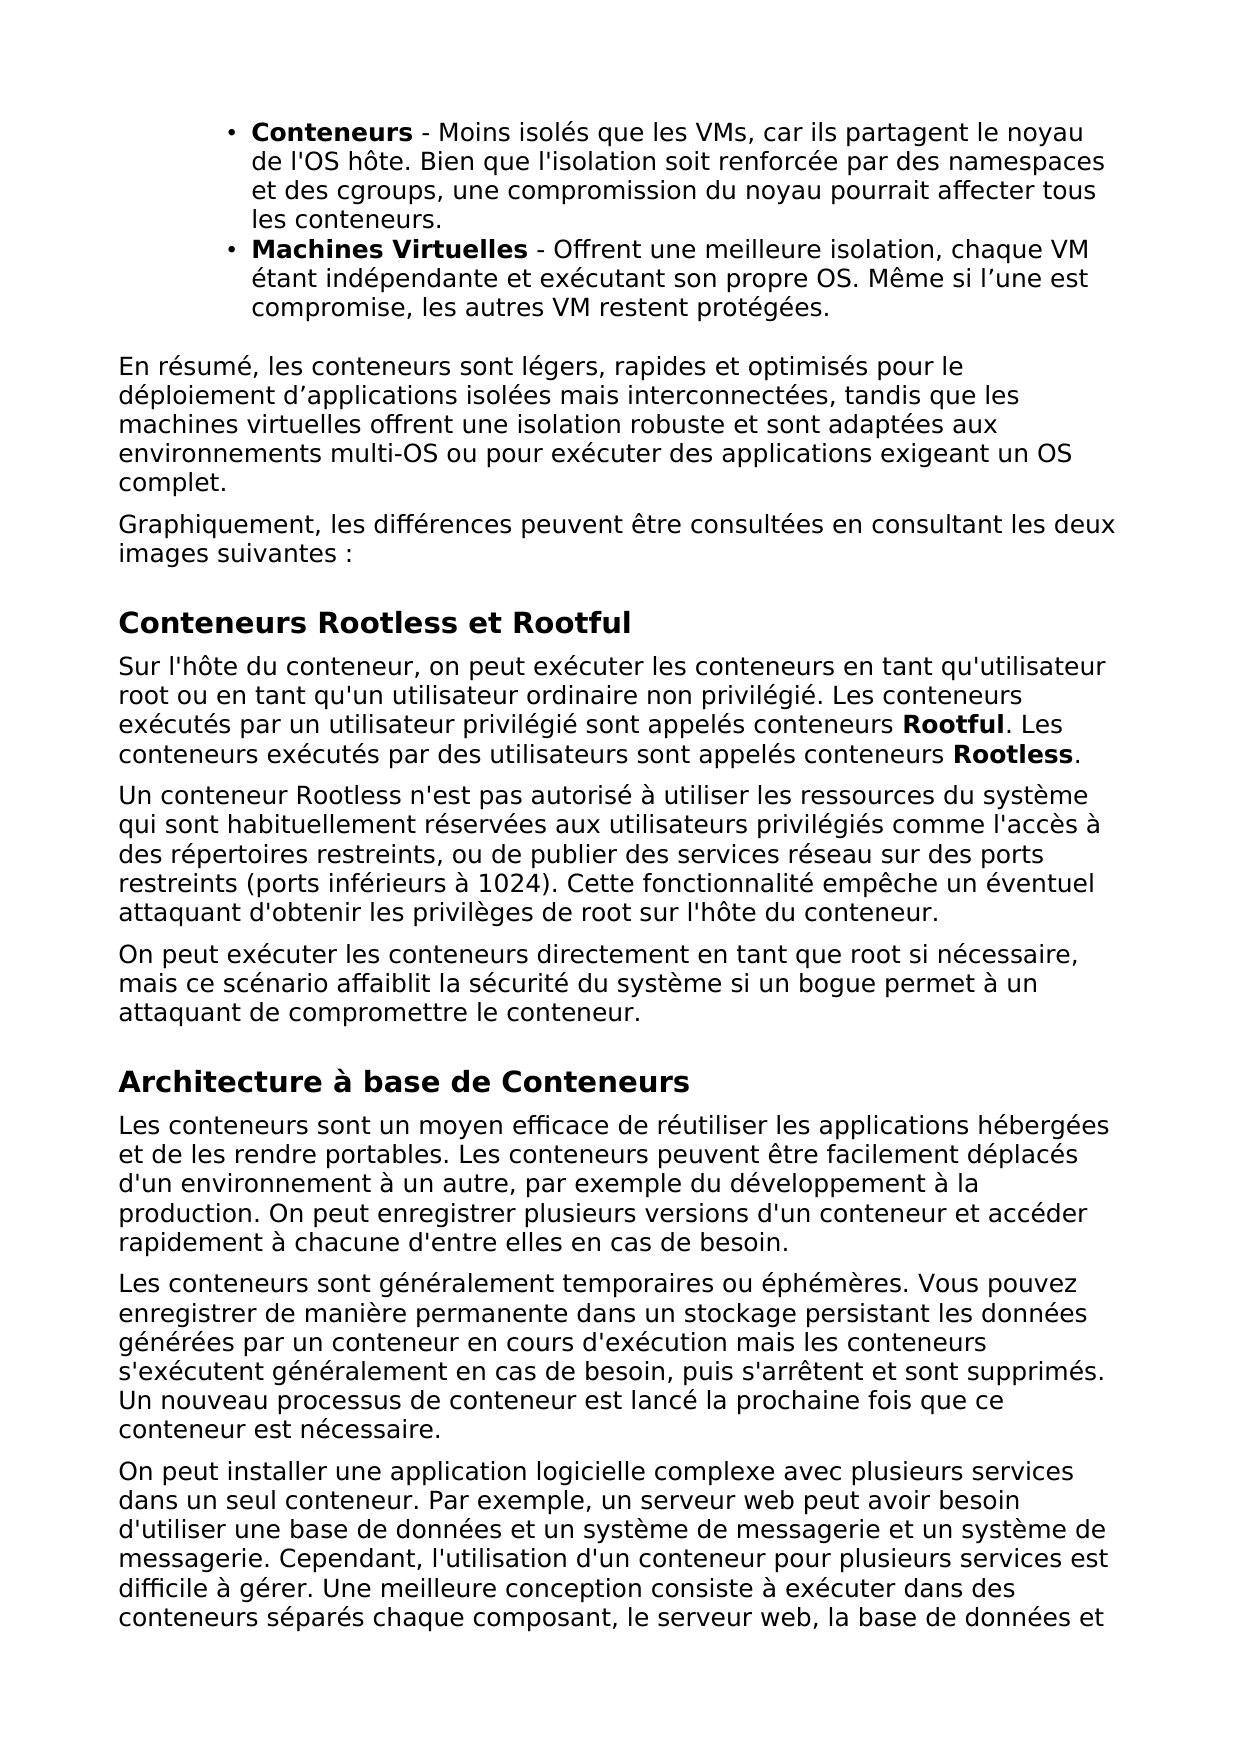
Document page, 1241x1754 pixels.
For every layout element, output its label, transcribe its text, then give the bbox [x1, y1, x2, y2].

text Les conteneurs sont généralement temporaires ou éphémères. Vous pouvez enregistrer de manière permanente dans un stockage persistant les données générées par un conteneur en cours d'exécution mais les conteneurs s'exécutent généralement en cas de besoin, puis s'arrêtent et sont supprimés. Un nouveau processus de conteneur est lancé la prochaine fois que ce conteneur est nécessaire. [118, 1270, 1122, 1445]
text Graphiquement, les différences peuvent être consultées en consultant les deux images suivantes : [118, 510, 1122, 568]
list Conteneurs - Moins isolés que les VMs, car ils partagent le noyau de l'OS hôte. Bien que l'isolation soit renforcée par des namespaces et des cgroups, une compromission du noyau pourrait affecter tous les conteneurs. [236, 118, 1122, 235]
text Un conteneur Rootless n'est pas autorisé à utiliser les ressources du système qui sont habituellement réservées aux utilisateurs privilégiés comme l'accès à des répertoires restreints, ou de publier des services réseau sur des ports restreints (ports inférieurs à 1024). Cette fonctionnalité empêche un éventuel attaquant d'obtenir les privilèges de root sur l'hôte du conteneur. [118, 782, 1122, 927]
text Les conteneurs sont un moyen efficace de réutiliser les applications hébergées et de les rendre portables. Les conteneurs peuvent être facilement déplacés d'un environnement à un autre, par exemple du développement à la production. On peut enregistrer plusieurs versions d'un conteneur et accéder rapidement à chacune d'entre elles en cas de besoin. [118, 1111, 1122, 1257]
text En résumé, les conteneurs sont légers, rapides et optimisés pour le déploiement d’applications isolées mais interconnectées, tandis que les machines virtuelles offrent une isolation robuste et sont adaptées aux environnements multi-OS ou pour exécuter des applications exigeant un OS complet. [118, 352, 1122, 498]
subtitle Conteneurs Rootless et Rootful [118, 606, 1122, 640]
list Machines Virtuelles - Offrent une meilleure isolation, chaque VM étant indépendante et exécutant son propre OS. Même si l’une est compromise, les autres VM restent protégées. [236, 235, 1122, 322]
text Sur l'hôte du conteneur, on peut exécuter les conteneurs en tant qu'utilisateur root ou en tant qu'un utilisateur ordinaire non privilégié. Les conteneurs exécutés par un utilisateur privilégié sont appelés conteneurs Rootful. Les conteneurs exécutés par des utilisateurs sont appelés conteneurs Rootless. [118, 652, 1122, 769]
text On peut exécuter les conteneurs directement en tant que root si nécessaire, mais ce scénario affaiblit la sécurité du système si un bogue permet à un attaquant de compromettre le conteneur. [118, 940, 1122, 1027]
text On peut installer une application logicielle complexe avec plusieurs services dans un seul conteneur. Par exemple, un serveur web peut avoir besoin d'utiliser une base de données et un système de messagerie et un système de messagerie. Cependant, l'utilisation d'un conteneur pour plusieurs services est difficile à gérer. Une meilleure conception consiste à exécuter dans des conteneurs séparés chaque composant, le serveur web, la base de données et [118, 1457, 1122, 1632]
subtitle Architecture à base de Conteneurs [118, 1065, 1122, 1099]
